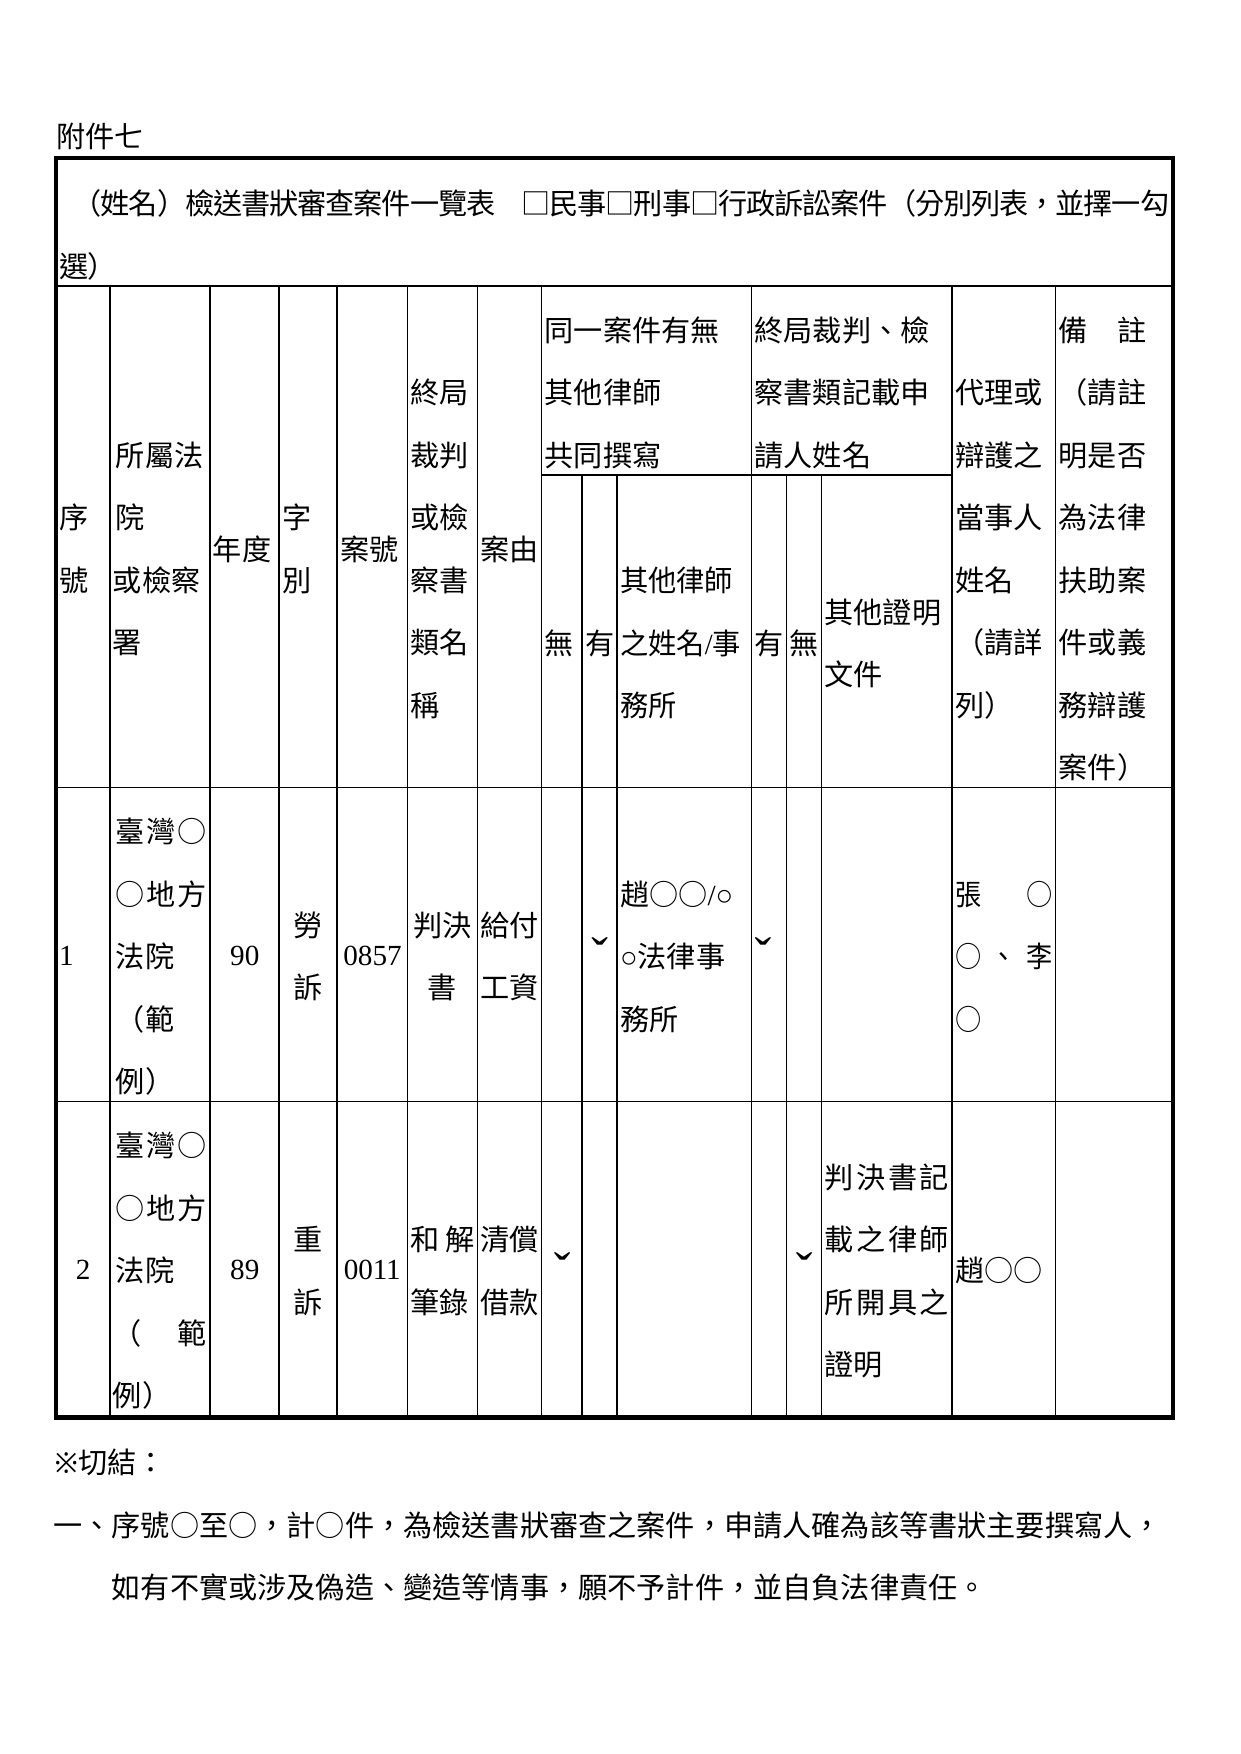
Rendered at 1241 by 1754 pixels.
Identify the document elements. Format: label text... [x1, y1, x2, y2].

table_cell [542, 788, 581, 1101]
table_cell 臺灣○○地方法院 （範例） [111, 788, 209, 1101]
text 附件七 [56, 93, 1163, 156]
table_cell [583, 1102, 616, 1415]
table_cell 所屬法院 或檢察署 [111, 287, 209, 787]
table_cell ˇ [787, 1102, 821, 1415]
table_cell 0011 [338, 1102, 407, 1415]
table_cell ˇ [583, 788, 616, 1101]
table_cell [1056, 1102, 1171, 1415]
table_cell 其他律師之姓名/事務所 [618, 476, 751, 787]
table_cell 年度 [211, 287, 278, 787]
table_cell [787, 788, 821, 1101]
table_cell 有 [583, 476, 616, 787]
table_cell ˇ [542, 1102, 581, 1415]
table_cell 其他證明文件 [822, 476, 951, 787]
table_cell 臺灣○○地方法院 （範例） [111, 1102, 209, 1415]
table_cell 代理或辯護之當事人姓名（請詳列） [953, 287, 1055, 787]
table_cell 90 [211, 788, 278, 1101]
table_cell 趙○○ [953, 1102, 1055, 1415]
table_cell 判決書記載之律師所開具之證明 [822, 1102, 951, 1415]
table_cell [1056, 788, 1171, 1101]
table_cell 89 [211, 1102, 278, 1415]
table_cell 重訴 [280, 1102, 336, 1415]
table_cell 趙○○/○○法律事務所 [618, 788, 751, 1101]
table_cell 無 [787, 476, 821, 787]
table_cell 1 [58, 788, 109, 1101]
table_cell 2 [58, 1102, 109, 1415]
table_cell 清償借款 [478, 1102, 541, 1415]
table_cell 勞訴 [280, 788, 336, 1101]
table_cell 終局裁判、檢察書類記載申請人姓名 [752, 287, 951, 474]
text ※切結： [54, 1420, 1163, 1482]
table_header （姓名）檢送書狀審查案件一覽表 □民事□刑事□行政訴訟案件（分別列表，並擇一勾選） [58, 160, 1171, 285]
table_cell 判決書 [408, 788, 477, 1101]
table_cell [618, 1102, 751, 1415]
table_cell 案由 [478, 287, 541, 787]
table_cell 案號 [338, 287, 407, 787]
table_cell [822, 788, 951, 1101]
table_cell ˇ [752, 788, 786, 1101]
table_cell [752, 1102, 786, 1415]
table_cell 同一案件有無 其他律師 共同撰寫 [542, 287, 751, 474]
table_cell 終局裁判或檢察書類名稱 [408, 287, 477, 787]
text 一、序號○至○，計○件，為檢送書狀審查之案件，申請人確為該等書狀主要撰寫人，如有不實或涉及偽造、變造等情事，願不予計件，並自負法律責任。 [53, 1482, 1163, 1607]
table_cell 字別 [280, 287, 336, 787]
table_cell 和解筆錄 [408, 1102, 477, 1415]
table_cell 0857 [338, 788, 407, 1101]
table_cell 有 [752, 476, 786, 787]
table_cell 無 [542, 476, 581, 787]
table_cell 備 註 （請註明是否為法律扶助案件或義務辯護案件） [1056, 287, 1171, 787]
table_cell 序號 [58, 287, 109, 787]
table_cell 給付工資 [478, 788, 541, 1101]
table_cell 張○○、李○ [953, 788, 1055, 1101]
